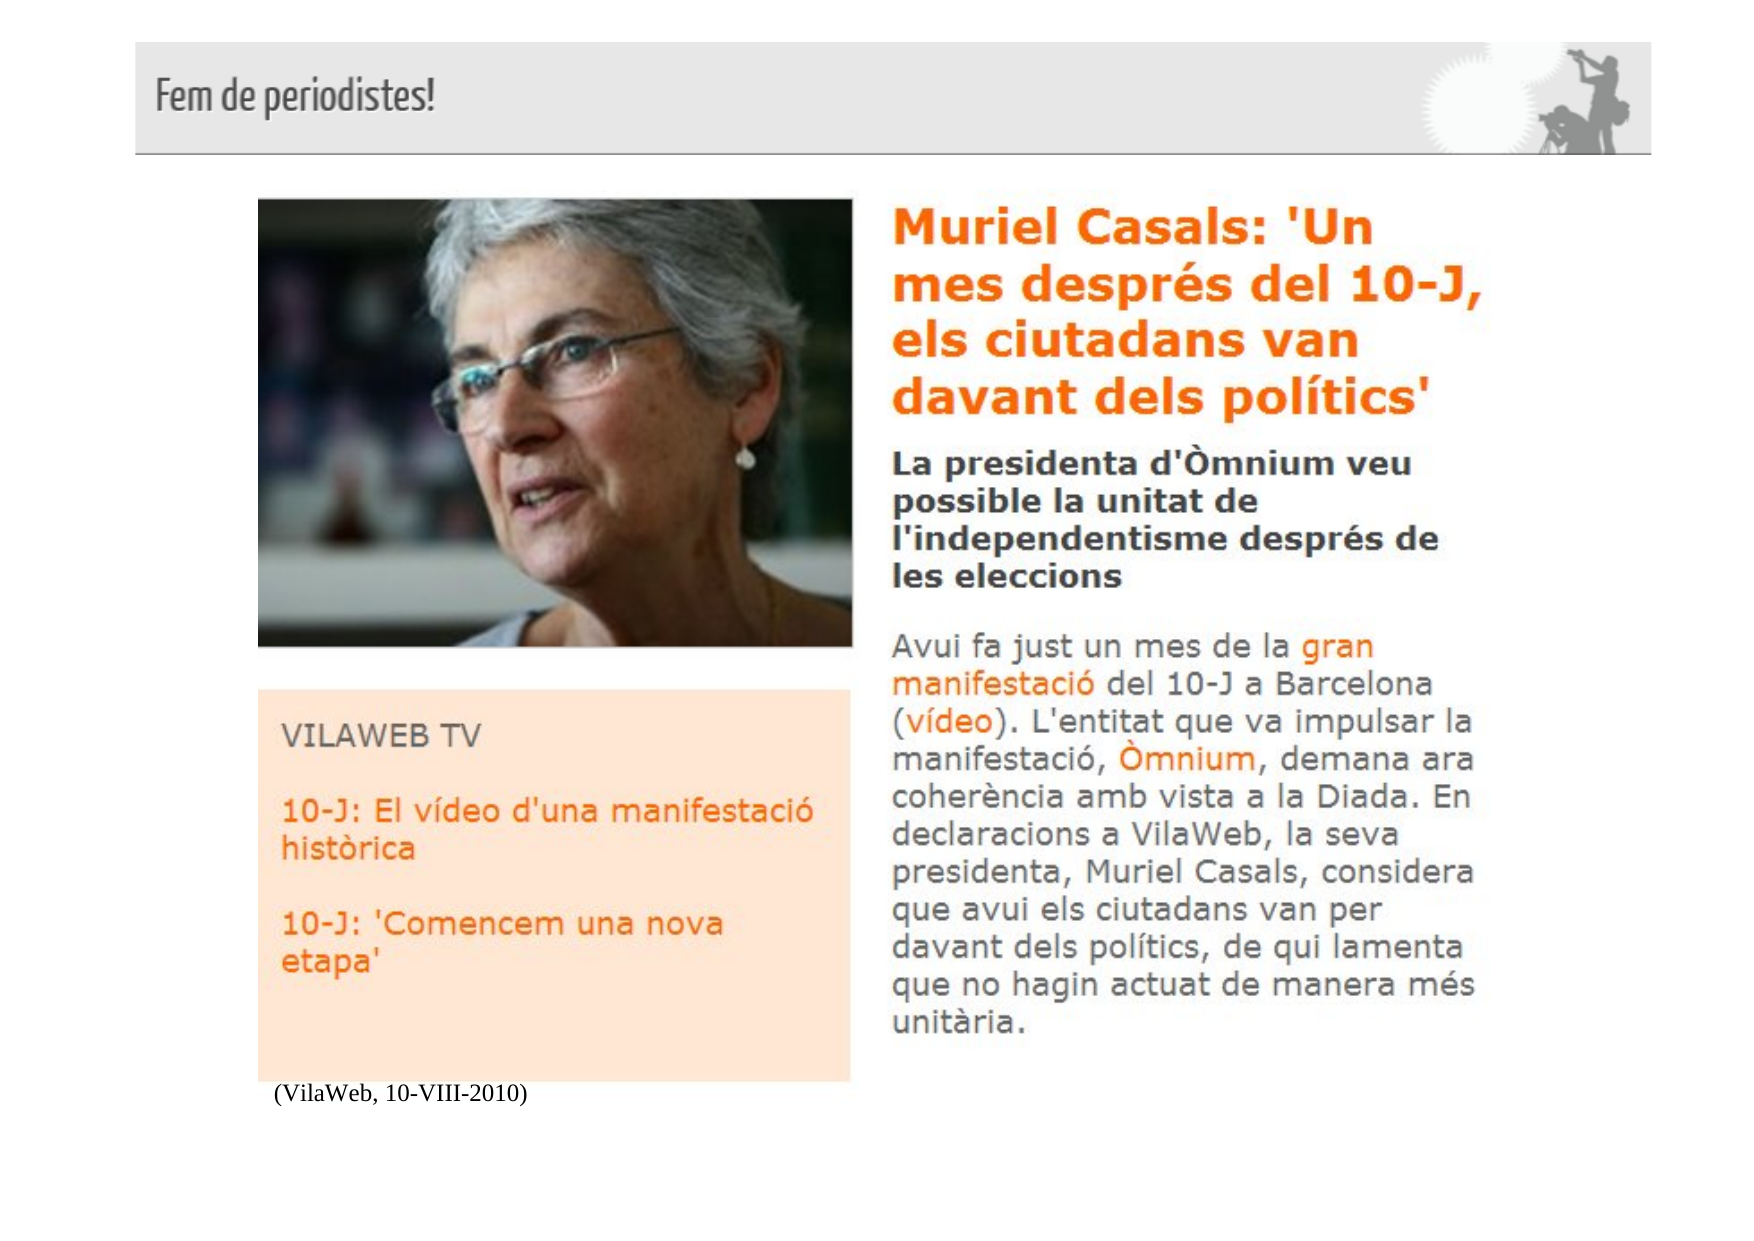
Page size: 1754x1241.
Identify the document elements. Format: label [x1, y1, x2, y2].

picture [258, 189, 1497, 1123]
picture [134, 42, 1652, 155]
